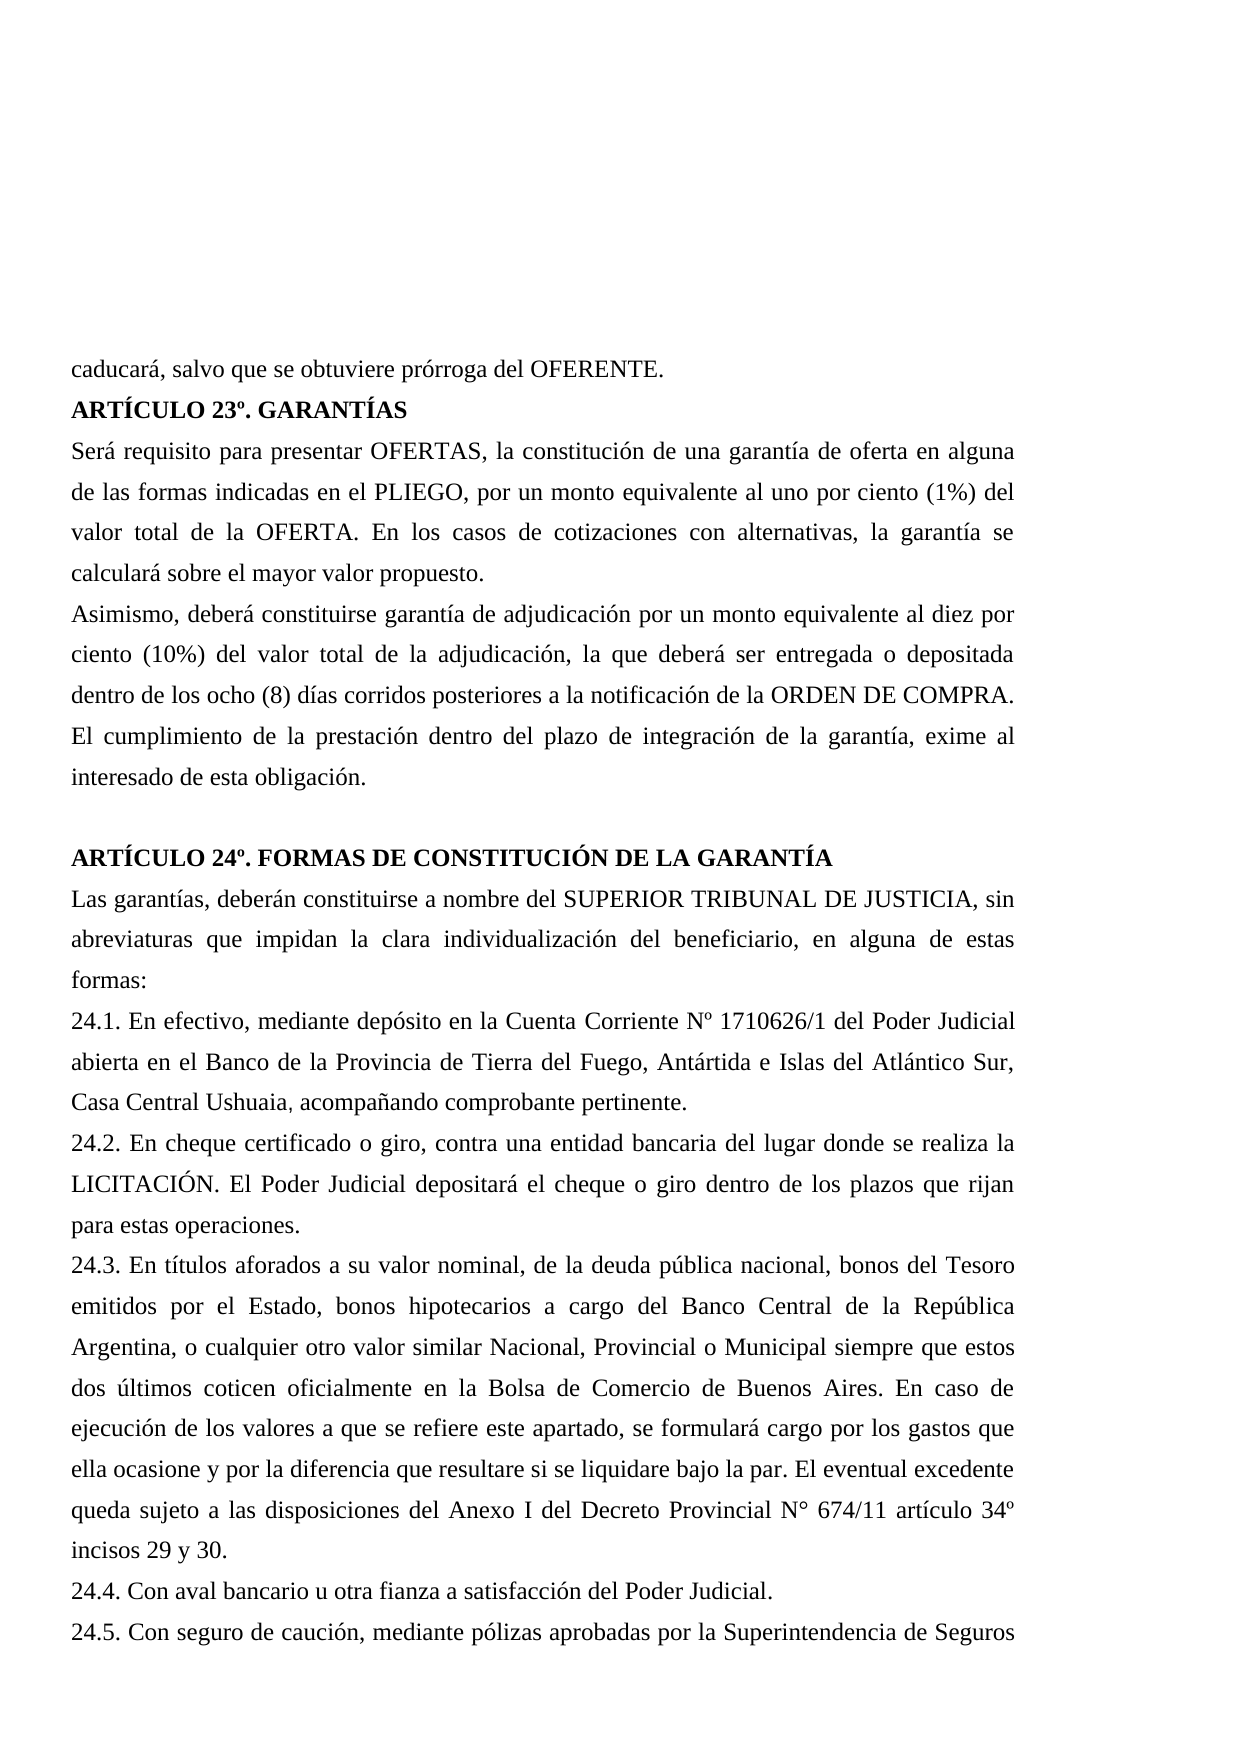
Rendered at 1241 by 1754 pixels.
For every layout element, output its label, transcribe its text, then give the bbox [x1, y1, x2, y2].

list ARTÍCULO 24º. FORMAS DE CONSTITUCIÓN DE LA GARANTÍA [71, 843, 1016, 872]
list 24.3. En títulos aforados a su valor nominal, de la deuda pública nacional, bonos del Tesoro emitidos por el Estado, bonos hipotecarios a cargo del Banco Central de la República Argentina, o cualquier otro valor similar Nacional, Provincial o Municipal siempre que estos dos últimos coticen oficialmente en la Bolsa de Comercio de Buenos Aires. En caso de ejecución de los valores a que se refiere este apartado, se formulará cargo por los gastos que ella ocasione y por la diferencia que resultare si se liquidare bajo la par. El eventual excedente queda sujeto a las disposiciones del Anexo I del Decreto Provincial N° 674/11 artículo 34º incisos 29 y 30. [71, 1250, 1016, 1564]
list Será requisito para presentar OFERTAS, la constitución de una garantía de oferta en alguna de las formas indicadas en el PLIEGO, por un monto equivalente al uno por ciento (1%) del valor total de la OFERTA. En los casos de cotizaciones con alternativas, la garantía se calculará sobre el mayor valor propuesto. [71, 436, 1016, 587]
list 24.5. Con seguro de caución, mediante pólizas aprobadas por la Superintendencia de Seguros [71, 1617, 1016, 1646]
list 24.4. Con aval bancario u otra fianza a satisfacción del Poder Judicial. [71, 1576, 1016, 1605]
list Las garantías, deberán constituirse a nombre del SUPERIOR TRIBUNAL DE JUSTICIA, sin abreviaturas que impidan la clara individualización del beneficiario, en alguna de estas formas: [71, 884, 1016, 994]
list ARTÍCULO 23º. GARANTÍAS [71, 395, 1016, 424]
list 24.1. En efectivo, mediante depósito en la Cuenta Corriente Nº 1710626/1 del Poder Judicial abierta en el Banco de la Provincia de Tierra del Fuego, Antártida e Islas del Atlántico Sur, Casa Central Ushuaia, acompañando comprobante pertinente. [71, 1006, 1016, 1116]
list 24.2. En cheque certificado o giro, contra una entidad bancaria del lugar donde se realiza la LICITACIÓN. El Poder Judicial depositará el cheque o giro dentro de los plazos que rijan para estas operaciones. [71, 1128, 1016, 1238]
list Asimismo, deberá constituirse garantía de adjudicación por un monto equivalente al diez por ciento (10%) del valor total de la adjudicación, la que deberá ser entregada o depositada dentro de los ocho (8) días corridos posteriores a la notificación de la ORDEN DE COMPRA. El cumplimiento de la prestación dentro del plazo de integración de la garantía, exime al interesado de esta obligación. [71, 599, 1016, 790]
list caducará, salvo que se obtuviere prórroga del OFERENTE. [71, 354, 1016, 383]
